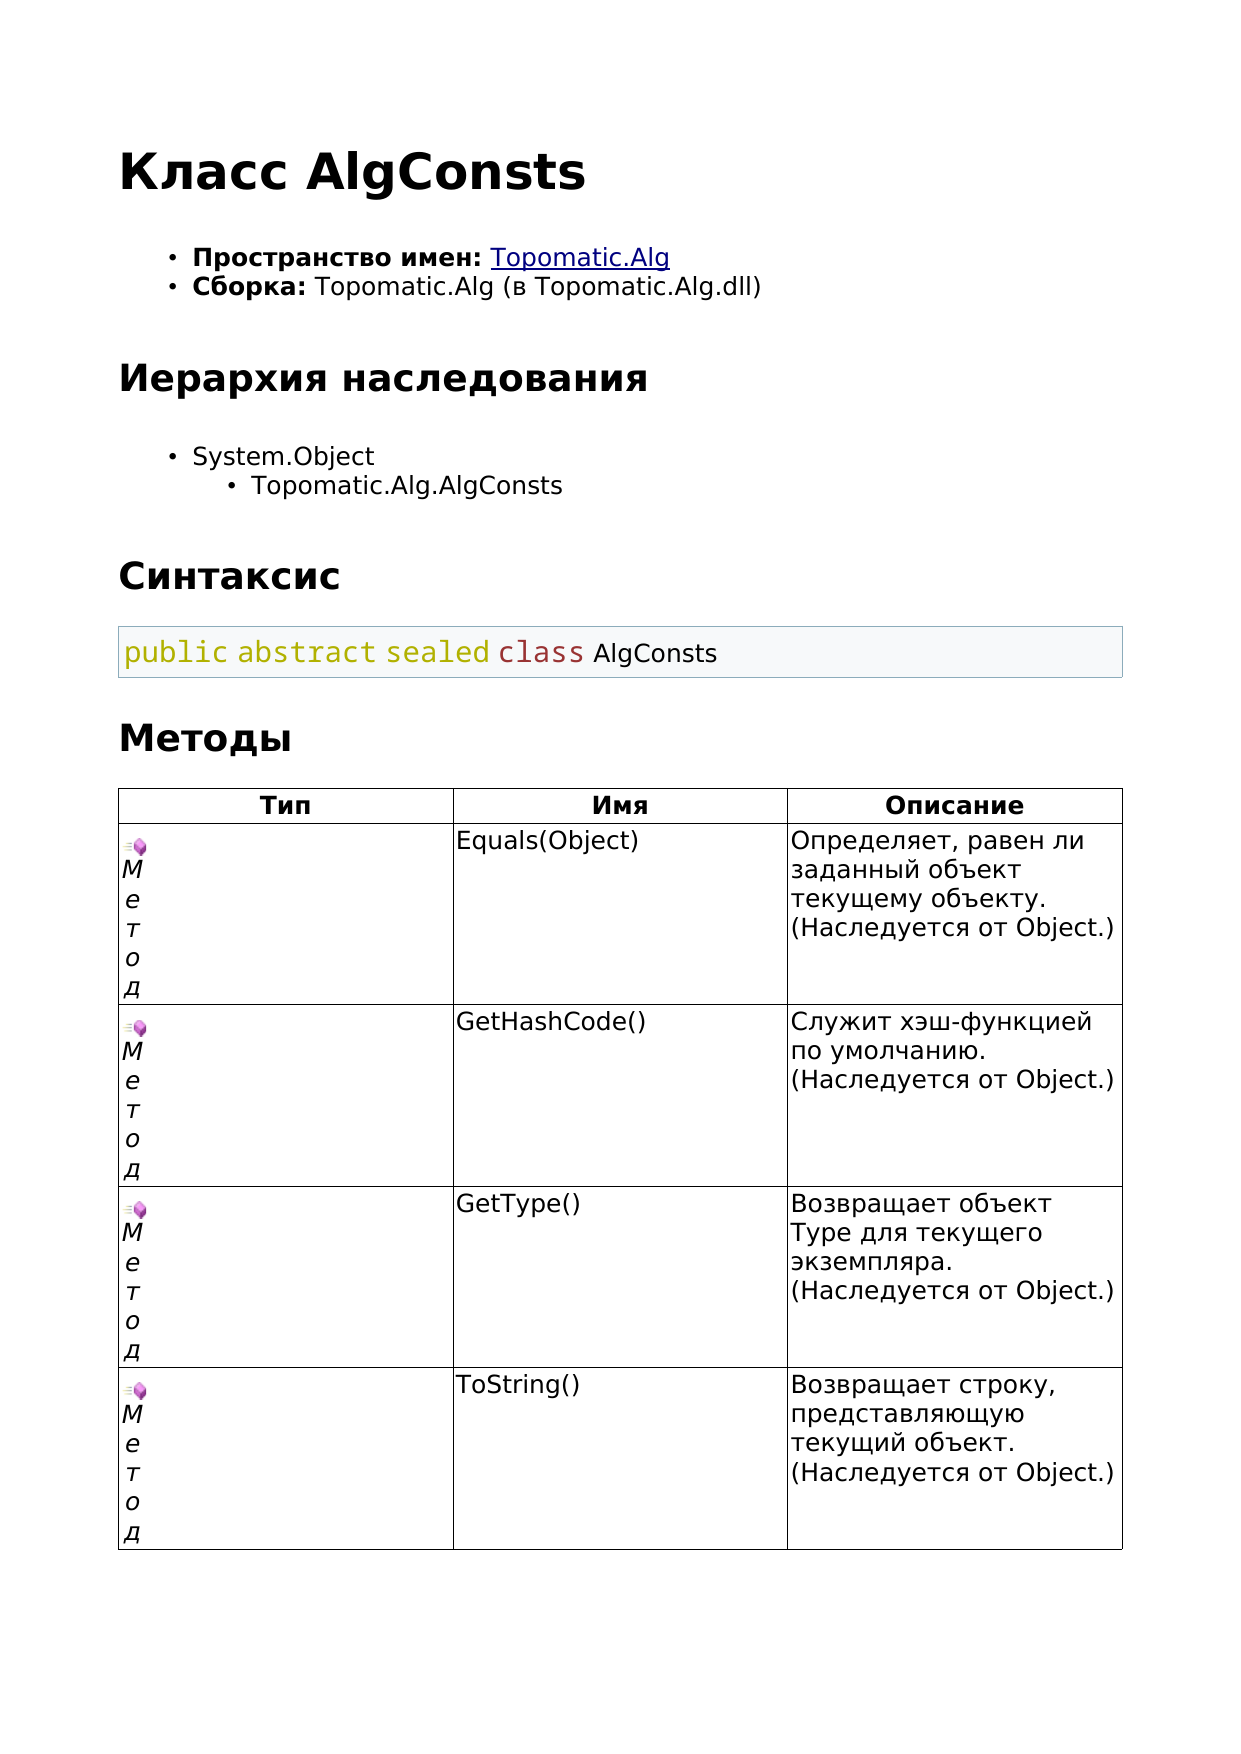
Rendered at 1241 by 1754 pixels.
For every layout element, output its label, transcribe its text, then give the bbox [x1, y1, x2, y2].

picture [121, 1382, 147, 1400]
table_header public abstract sealed class AlgConsts [119, 627, 1122, 677]
table_cell Определяет, равен ли заданный объект текущему объекту. (Наследуется от Object.) [788, 824, 1122, 1004]
picture [121, 1201, 147, 1219]
subtitle Методы [118, 717, 1122, 761]
table_cell Служит хэш-функцией по умолчанию. (Наследуется от Object.) [788, 1005, 1122, 1186]
subtitle Синтаксис [118, 554, 1122, 598]
list Пространство имен: Topomatic.Alg [177, 243, 1122, 272]
table_cell [119, 1368, 453, 1549]
subtitle Иерархия наследования [118, 356, 1122, 400]
table_cell ToString() [454, 1368, 787, 1549]
table_header Тип [119, 789, 453, 823]
table_cell Возвращает строку, представляющую текущий объект. (Наследуется от Object.) [788, 1368, 1122, 1549]
table_cell GetType() [454, 1187, 787, 1367]
list Topomatic.Alg.AlgConsts [236, 471, 1122, 500]
picture [121, 1020, 147, 1037]
table_cell GetHashCode() [454, 1005, 787, 1186]
list System.Object [177, 442, 1122, 471]
table_cell [119, 1187, 453, 1367]
picture [121, 838, 147, 856]
table_cell Возвращает объект Type для текущего экземпляра. (Наследуется от Object.) [788, 1187, 1122, 1367]
list Сборка: Topomatic.Alg (в Topomatic.Alg.dll) [177, 272, 1122, 302]
subtitle Класс AlgConsts [118, 143, 1122, 201]
table_cell Equals(Object) [454, 824, 787, 1004]
table_cell [119, 1005, 453, 1186]
table_header Имя [454, 789, 787, 823]
table_header Описание [788, 789, 1122, 823]
table_cell [119, 824, 453, 1004]
